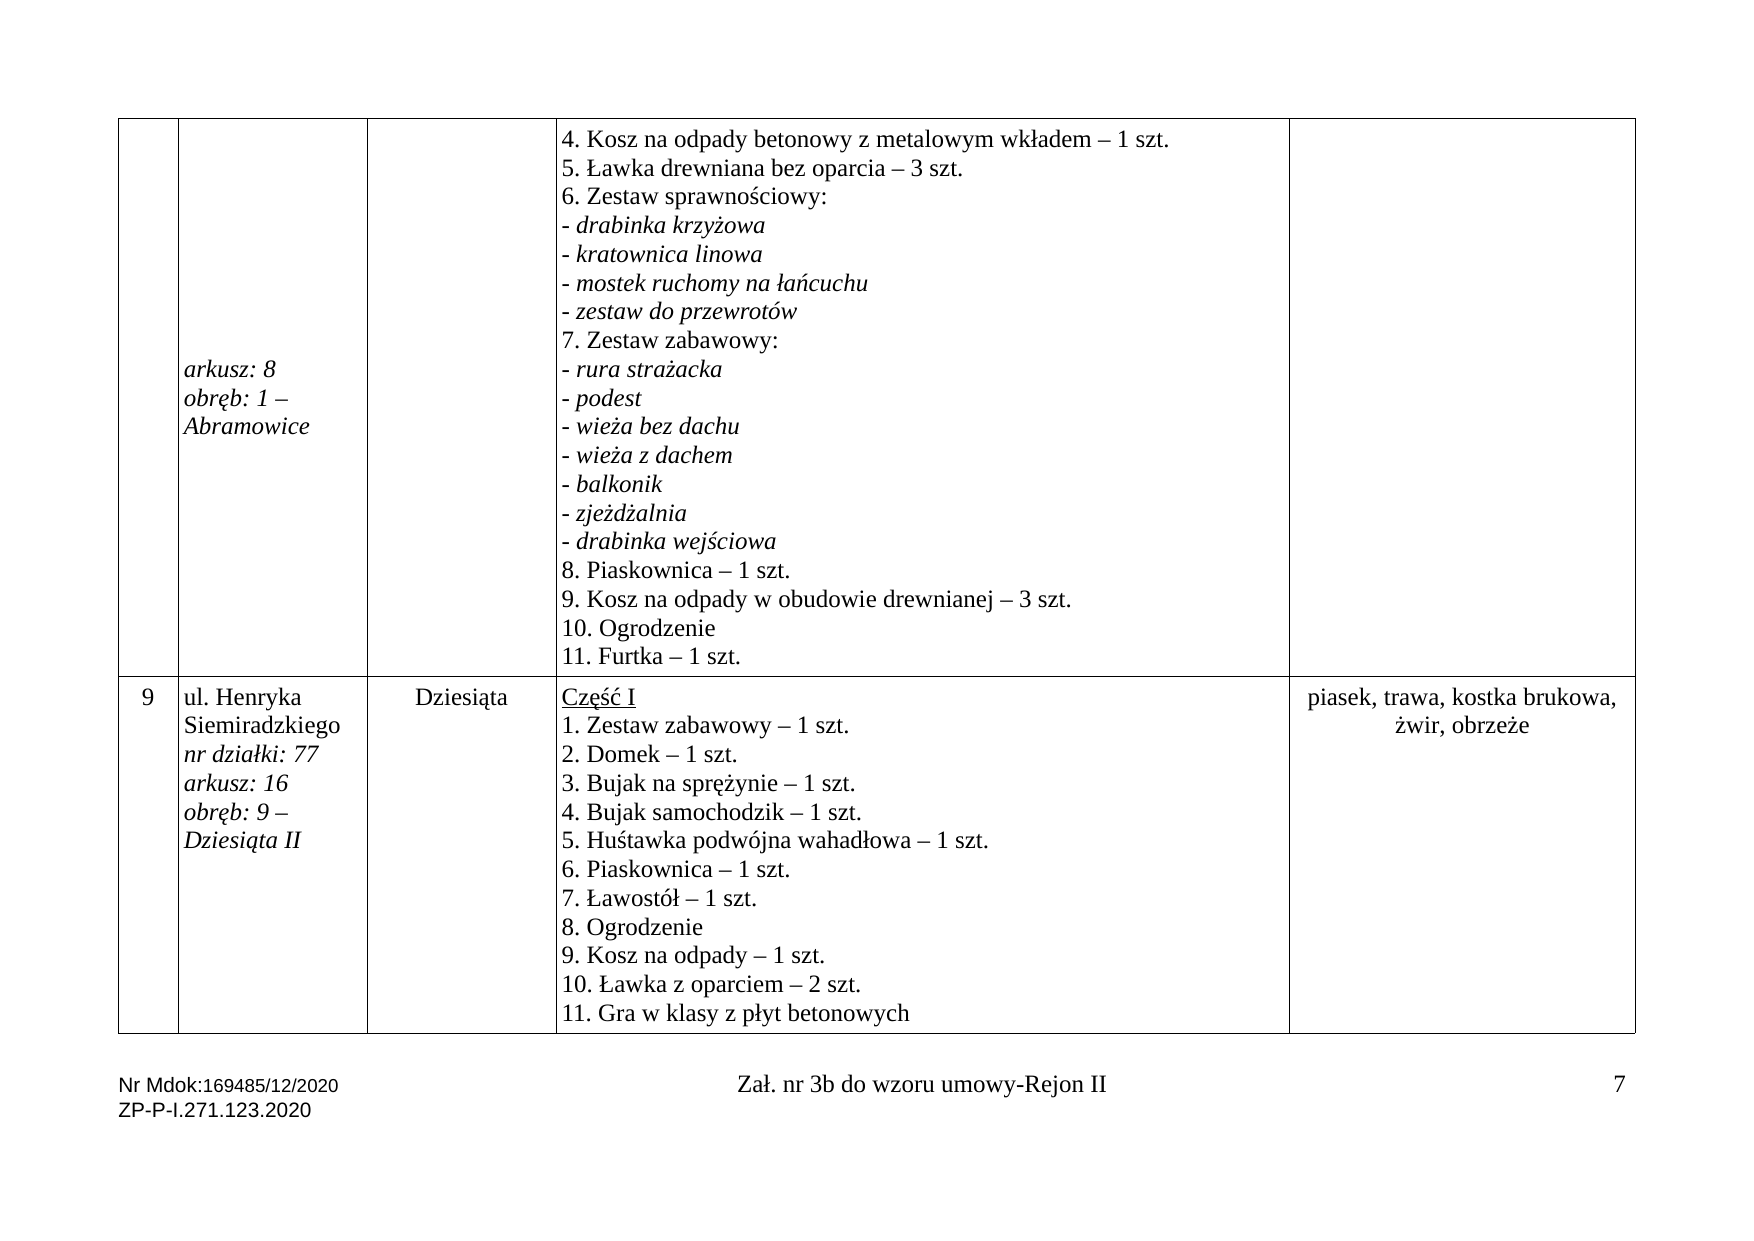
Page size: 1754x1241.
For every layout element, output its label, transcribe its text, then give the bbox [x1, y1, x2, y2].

table_cell piasek, trawa, kostka brukowa, żwir, obrzeże [1290, 677, 1635, 1032]
table_cell [119, 119, 178, 676]
table_cell ul. Henryka Siemiradzkiego nr działki: 77 arkusz: 16 obręb: 9 – Dziesiąta II [179, 677, 367, 1032]
table_cell 9 [119, 677, 178, 1032]
table_cell Część I 1. Zestaw zabawowy – 1 szt. 2. Domek – 1 szt. 3. Bujak na sprężynie – 1 szt. 4. Bujak samochodzik – 1 szt. 5. Huśtawka podwójna wahadłowa – 1 szt. 6. Piaskownica – 1 szt. 7. Ławostół – 1 szt. 8. Ogrodzenie 9. Kosz na odpady – 1 szt. 10. Ławka z oparciem – 2 szt. 11. Gra w klasy z płyt betonowych [557, 677, 1289, 1032]
table_cell arkusz: 8 obręb: 1 – Abramowice [179, 119, 367, 676]
table_cell [1290, 119, 1635, 676]
table_cell [368, 119, 556, 676]
table_cell Dziesiąta [368, 677, 556, 1032]
table_cell 4. Kosz na odpady betonowy z metalowym wkładem – 1 szt. 5. Ławka drewniana bez oparcia – 3 szt. 6. Zestaw sprawnościowy: - drabinka krzyżowa - kratownica linowa - mostek ruchomy na łańcuchu - zestaw do przewrotów 7. Zestaw zabawowy: - rura strażacka - podest - wieża bez dachu - wieża z dachem - balkonik - zjeżdżalnia - drabinka wejściowa 8. Piaskownica – 1 szt. 9. Kosz na odpady w obudowie drewnianej – 3 szt. 10. Ogrodzenie 11. Furtka – 1 szt. [557, 119, 1289, 676]
